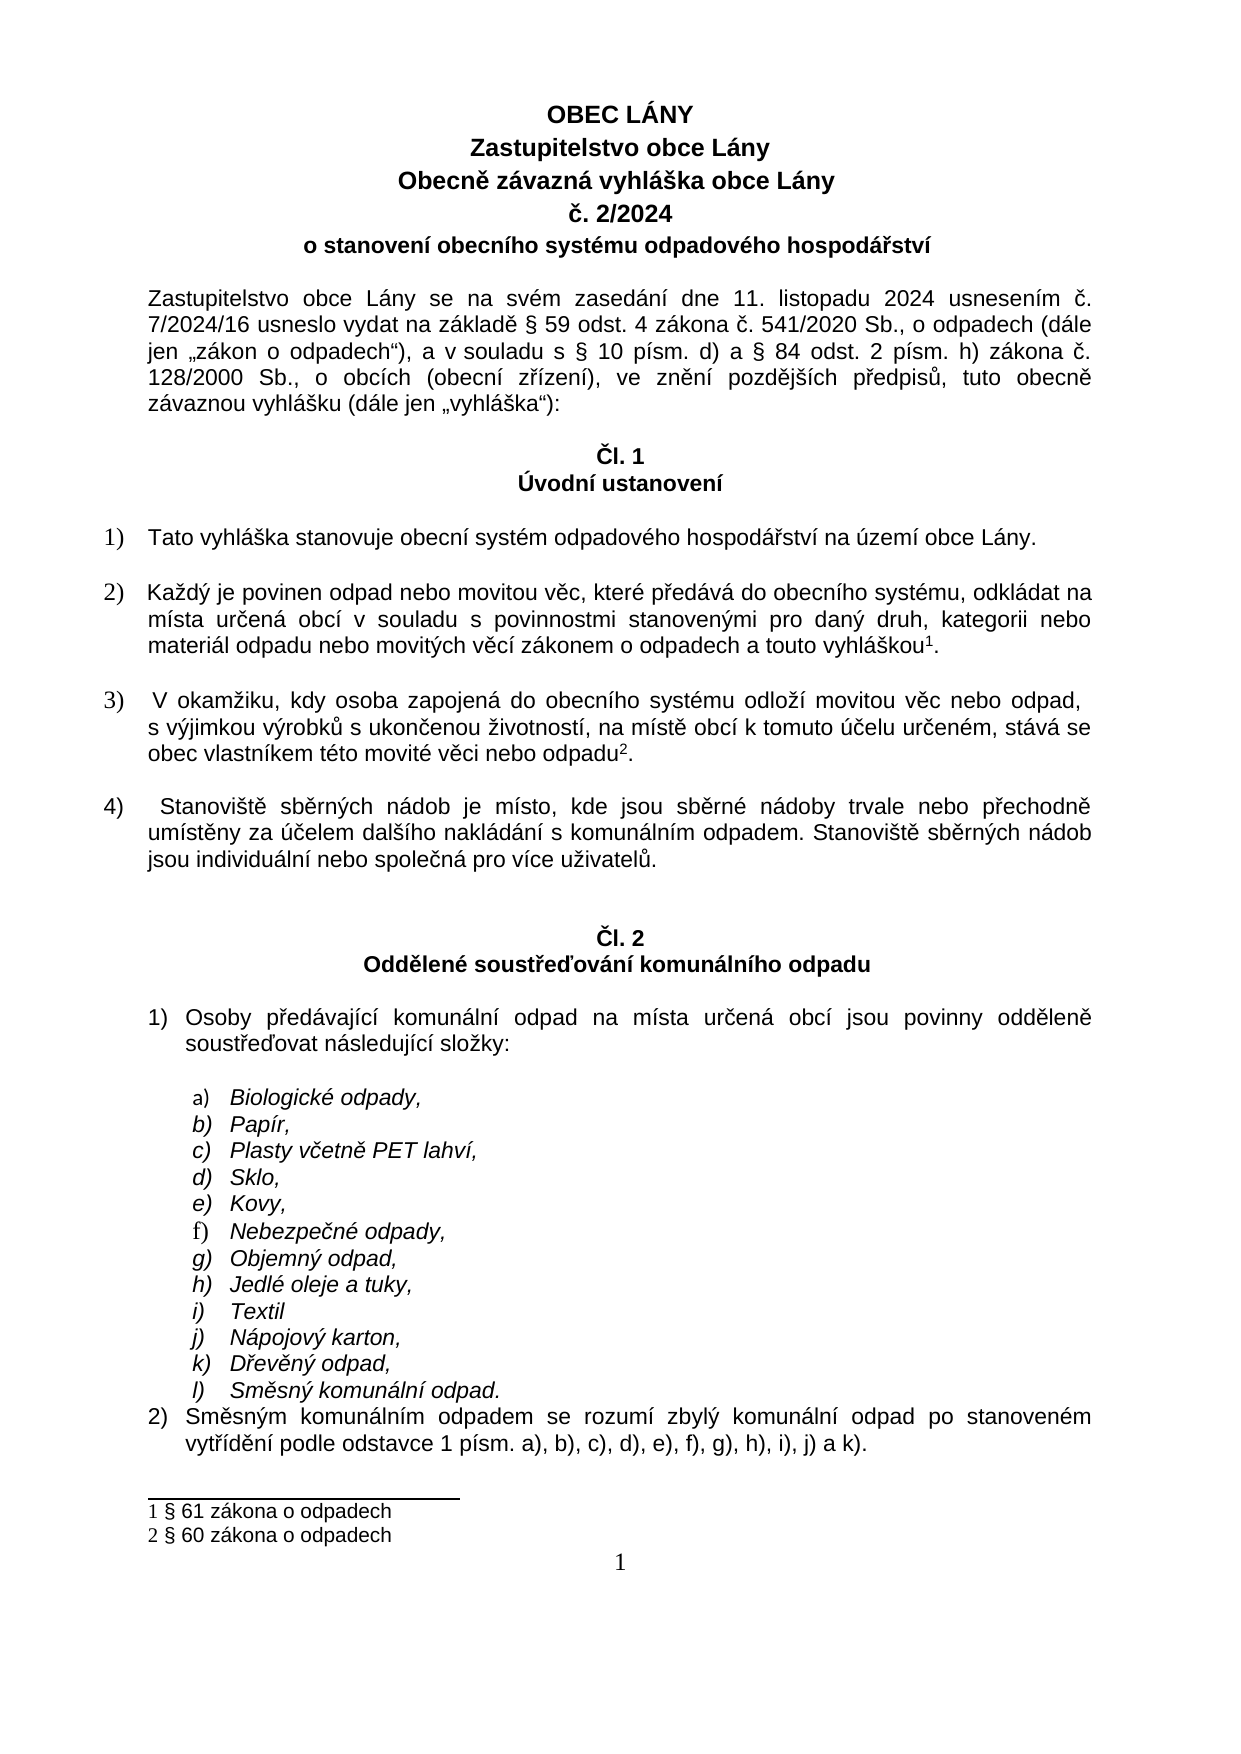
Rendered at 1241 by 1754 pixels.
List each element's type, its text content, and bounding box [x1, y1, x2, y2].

list Stanoviště sběrných nádob je místo, kde jsou sběrné nádoby trvale nebo přechodně umístěny za účelem dalšího nakládání s komunálním odpadem. Stanoviště sběrných nádob jsou individuální nebo společná pro více uživatelů. [103, 793, 1092, 872]
text OBEC LÁNY [148, 100, 1092, 129]
text č. 2/2024 [148, 199, 1092, 228]
text o stanovení obecního systému odpadového hospodářství [148, 232, 1092, 259]
list Sklo, [192, 1163, 1092, 1190]
list Tato vyhláška stanovuje obecní systém odpadového hospodářství na území obce Lány. [103, 522, 1092, 551]
list Biologické odpady, [192, 1083, 1092, 1111]
list Směsným komunálním odpadem se rozumí zbylý komunální odpad po stanoveném vytřídění podle odstavce 1 písm. a), b), c), d), e), f), g), h), i), j) a k). [148, 1403, 1092, 1456]
text Obecně závazná vyhláška obce Lány [148, 166, 1092, 195]
list § 61 zákona o odpadech [148, 1499, 1092, 1523]
list Jedlé oleje a tuky, [192, 1271, 1092, 1298]
subtitle Úvodní ustanovení [148, 469, 1092, 496]
text Čl. 2 [148, 925, 1092, 951]
list Každý je povinen odpad nebo movitou věc, které předává do obecního systému, odkládat na místa určená obcí v souladu s povinnostmi stanovenými pro daný druh, kategorii nebo materiál odpadu nebo movitých věcí zákonem o odpadech a touto vyhláškou. [103, 577, 1092, 659]
list § 60 zákona o odpadech [148, 1523, 1092, 1547]
list Osoby předávající komunální odpad na místa určená obcí jsou povinny odděleně soustřeďovat následující složky: [148, 1004, 1092, 1056]
list V okamžiku, kdy osoba zapojená do obecního systému odloží movitou věc nebo odpad, s výjimkou výrobků s ukončenou životností, na místě obcí k tomuto účelu určeném, stává se obec vlastníkem této movité věci nebo odpadu. [103, 685, 1092, 767]
list Objemný odpad, [192, 1245, 1092, 1271]
list Plasty včetně PET lahví, [192, 1137, 1092, 1163]
list Kovy, [192, 1190, 1092, 1216]
list Nápojový karton, [192, 1324, 1092, 1350]
list Dřevěný odpad, [192, 1350, 1092, 1377]
list Papír, [192, 1111, 1092, 1137]
text Zastupitelstvo obce Lány [148, 133, 1092, 162]
list Textil [192, 1298, 1092, 1324]
text Oddělené soustřeďování komunálního odpadu [148, 951, 1092, 977]
list Směsný komunální odpad. [192, 1377, 1092, 1403]
text Čl. 1 [148, 443, 1092, 469]
text Zastupitelstvo obce Lány se na svém zasedání dne 11. listopadu 2024 usnesením č. 7/2024/16 usneslo vydat na základě § 59 odst. 4 zákona č. 541/2020 Sb., o odpadech (dále jen „zákon o odpadech“), a v souladu s § 10 písm. d) a § 84 odst. 2 písm. h) zákona č. 128/2000 Sb., o obcích (obecní zřízení), ve znění pozdějších předpisů, tuto obecně závaznou vyhlášku (dále jen „vyhláška“): [148, 285, 1092, 417]
list Nebezpečné odpady, [192, 1216, 1092, 1245]
